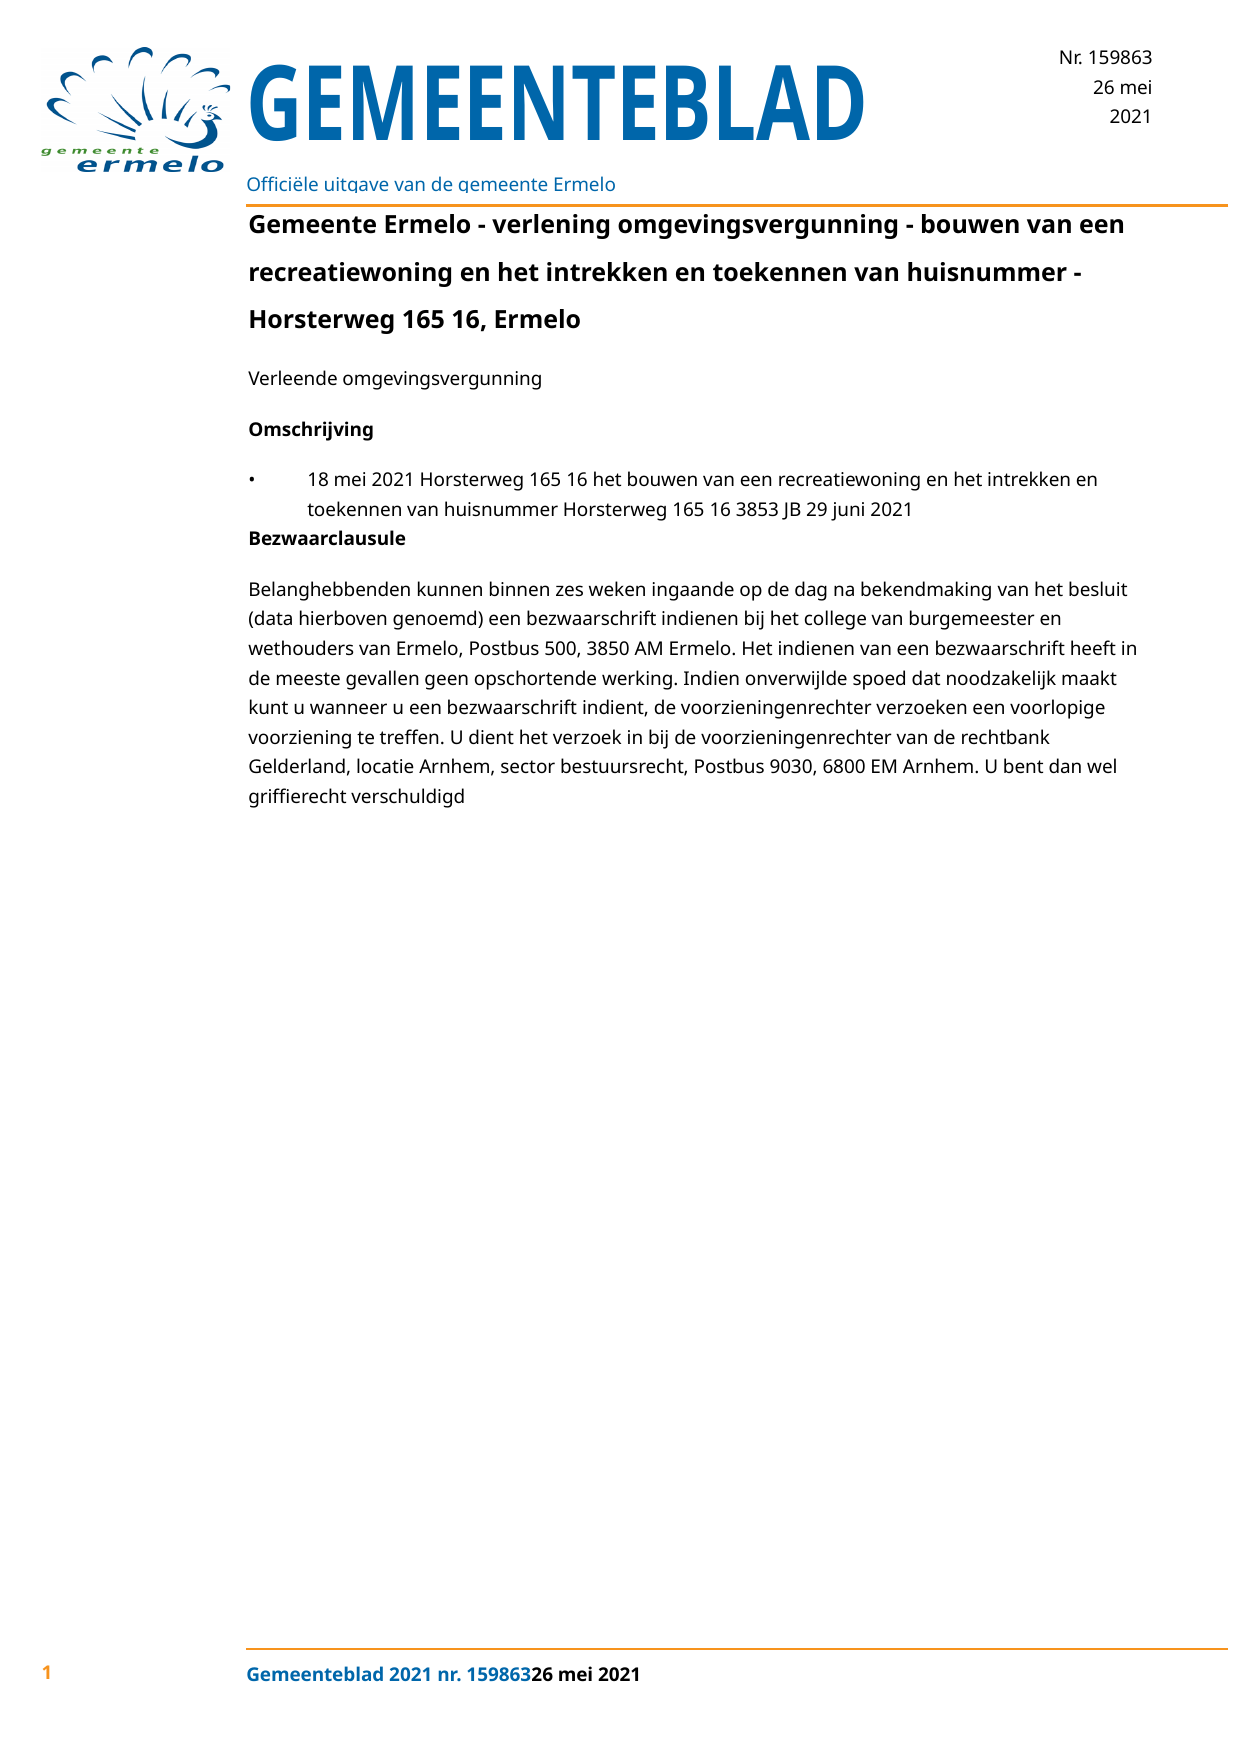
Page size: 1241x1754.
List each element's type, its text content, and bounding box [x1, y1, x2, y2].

text Omschrijving [248, 416, 1152, 442]
picture [41, 47, 231, 172]
text Bezwaarclausule [248, 526, 1152, 551]
list 18 mei 2021 Horsterweg 165 16 het bouwen van een recreatiewoning en het intrekken en toekennen van huisnummer Horsterweg 165 16 3853 JB 29 juni 2021 [248, 466, 1152, 522]
text Belanghebbenden kunnen binnen zes weken ingaande op de dag na bekendmaking van het besluit (data hierboven genoemd) een bezwaarschrift indienen bij het college van burgemeester en wethouders van Ermelo, Postbus 500, 3850 AM Ermelo. Het indienen van een bezwaarschrift heeft in de meeste gevallen geen opschortende werking. Indien onverwijlde spoed dat noodzakelijk maakt kunt u wanneer u een bezwaarschrift indient, de voorzieningenrechter verzoeken een voorlopige voorziening te treffen. U dient het verzoek in bij de voorzieningenrechter van de rechtbank Gelderland, locatie Arnhem, sector bestuursrecht, Postbus 9030, 6800 EM Arnhem. U bent dan wel griffierecht verschuldigd [248, 576, 1152, 809]
text Gemeente Ermelo - verlening omgevingsvergunning - bouwen van een recreatiewoning en het intrekken en toekennen van huisnummer - Horsterweg 165 16, Ermelo [248, 207, 1152, 336]
text Verleende omgevingsvergunning [248, 366, 1152, 391]
